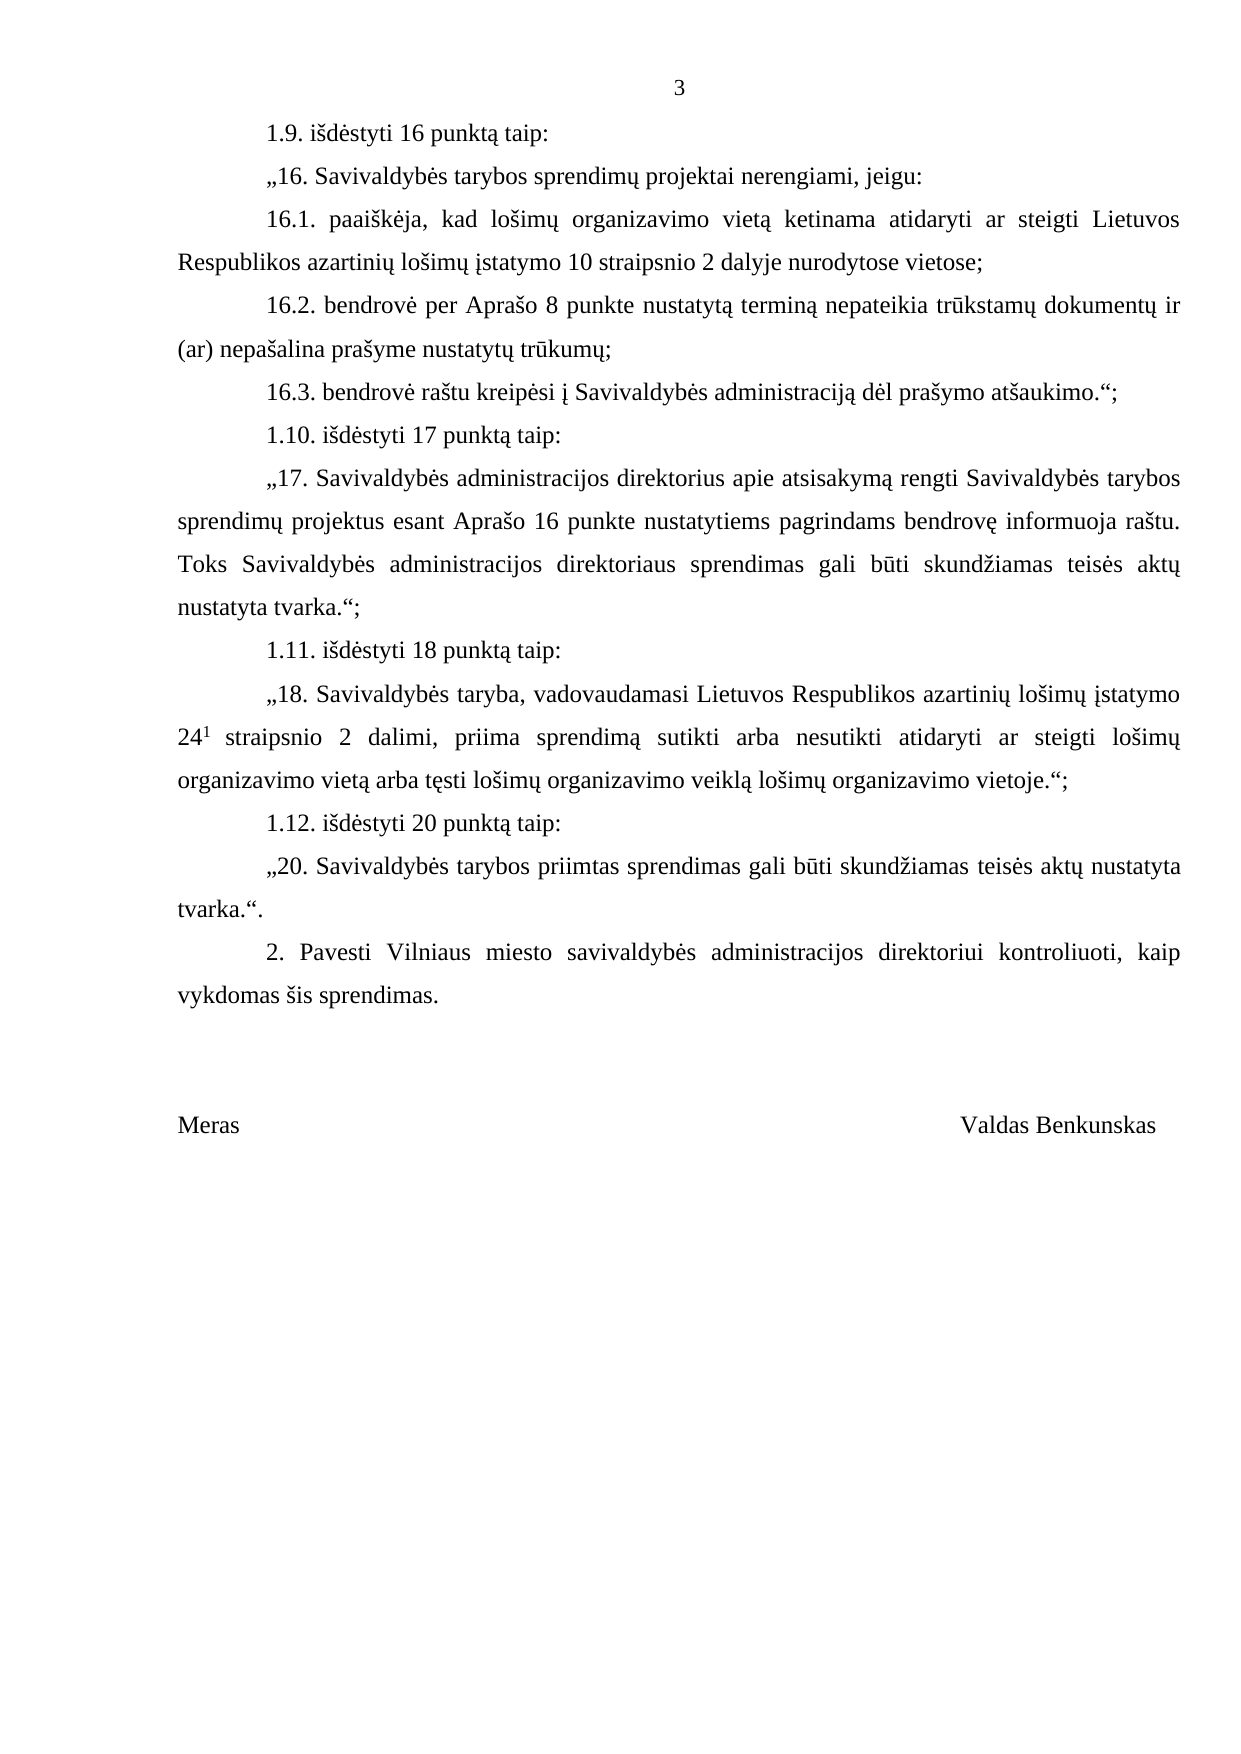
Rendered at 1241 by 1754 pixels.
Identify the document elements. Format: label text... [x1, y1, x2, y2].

text „16. Savivaldybės tarybos sprendimų projektai nerengiami, jeigu: [177, 161, 1181, 190]
text 1.9. išdėstyti 16 punktą taip: [177, 118, 1181, 147]
text 1.11. išdėstyti 18 punktą taip: [177, 636, 1181, 664]
text 16.1. paaiškėja, kad lošimų organizavimo vietą ketinama atidaryti ar steigti Lietuvos Respublikos azartinių lošimų įstatymo 10 straipsnio 2 dalyje nurodytose vietose; [177, 204, 1181, 276]
text „20. Savivaldybės tarybos priimtas sprendimas gali būti skundžiamas teisės aktų nustatyta tvarka.“. [177, 851, 1181, 923]
text 16.2. bendrovė per Aprašo 8 punkte nustatytą terminą nepateikia trūkstamų dokumentų ir (ar) nepašalina prašyme nustatytų trūkumų; [177, 291, 1181, 362]
text „18. Savivaldybės taryba, vadovaudamasi Lietuvos Respublikos azartinių lošimų įstatymo 241 straipsnio 2 dalimi, priima sprendimą sutikti arba nesutikti atidaryti ar steigti lošimų organizavimo vietą arba tęsti lošimų organizavimo veiklą lošimų organizavimo vietoje.“; [177, 679, 1181, 794]
text 1.10. išdėstyti 17 punktą taip: [177, 420, 1181, 449]
text Meras Valdas Benkunskas [177, 1110, 1181, 1139]
text „17. Savivaldybės administracijos direktorius apie atsisakymą rengti Savivaldybės tarybos sprendimų projektus esant Aprašo 16 punkte nustatytiems pagrindams bendrovę informuoja raštu. Toks Savivaldybės administracijos direktoriaus sprendimas gali būti skundžiamas teisės aktų nustatyta tvarka.“; [177, 463, 1181, 621]
text 2. Pavesti Vilniaus miesto savivaldybės administracijos direktoriui kontroliuoti, kaip vykdomas šis sprendimas. [177, 937, 1181, 1009]
text 1.12. išdėstyti 20 punktą taip: [177, 808, 1181, 837]
text 16.3. bendrovė raštu kreipėsi į Savivaldybės administraciją dėl prašymo atšaukimo.“; [177, 377, 1181, 406]
